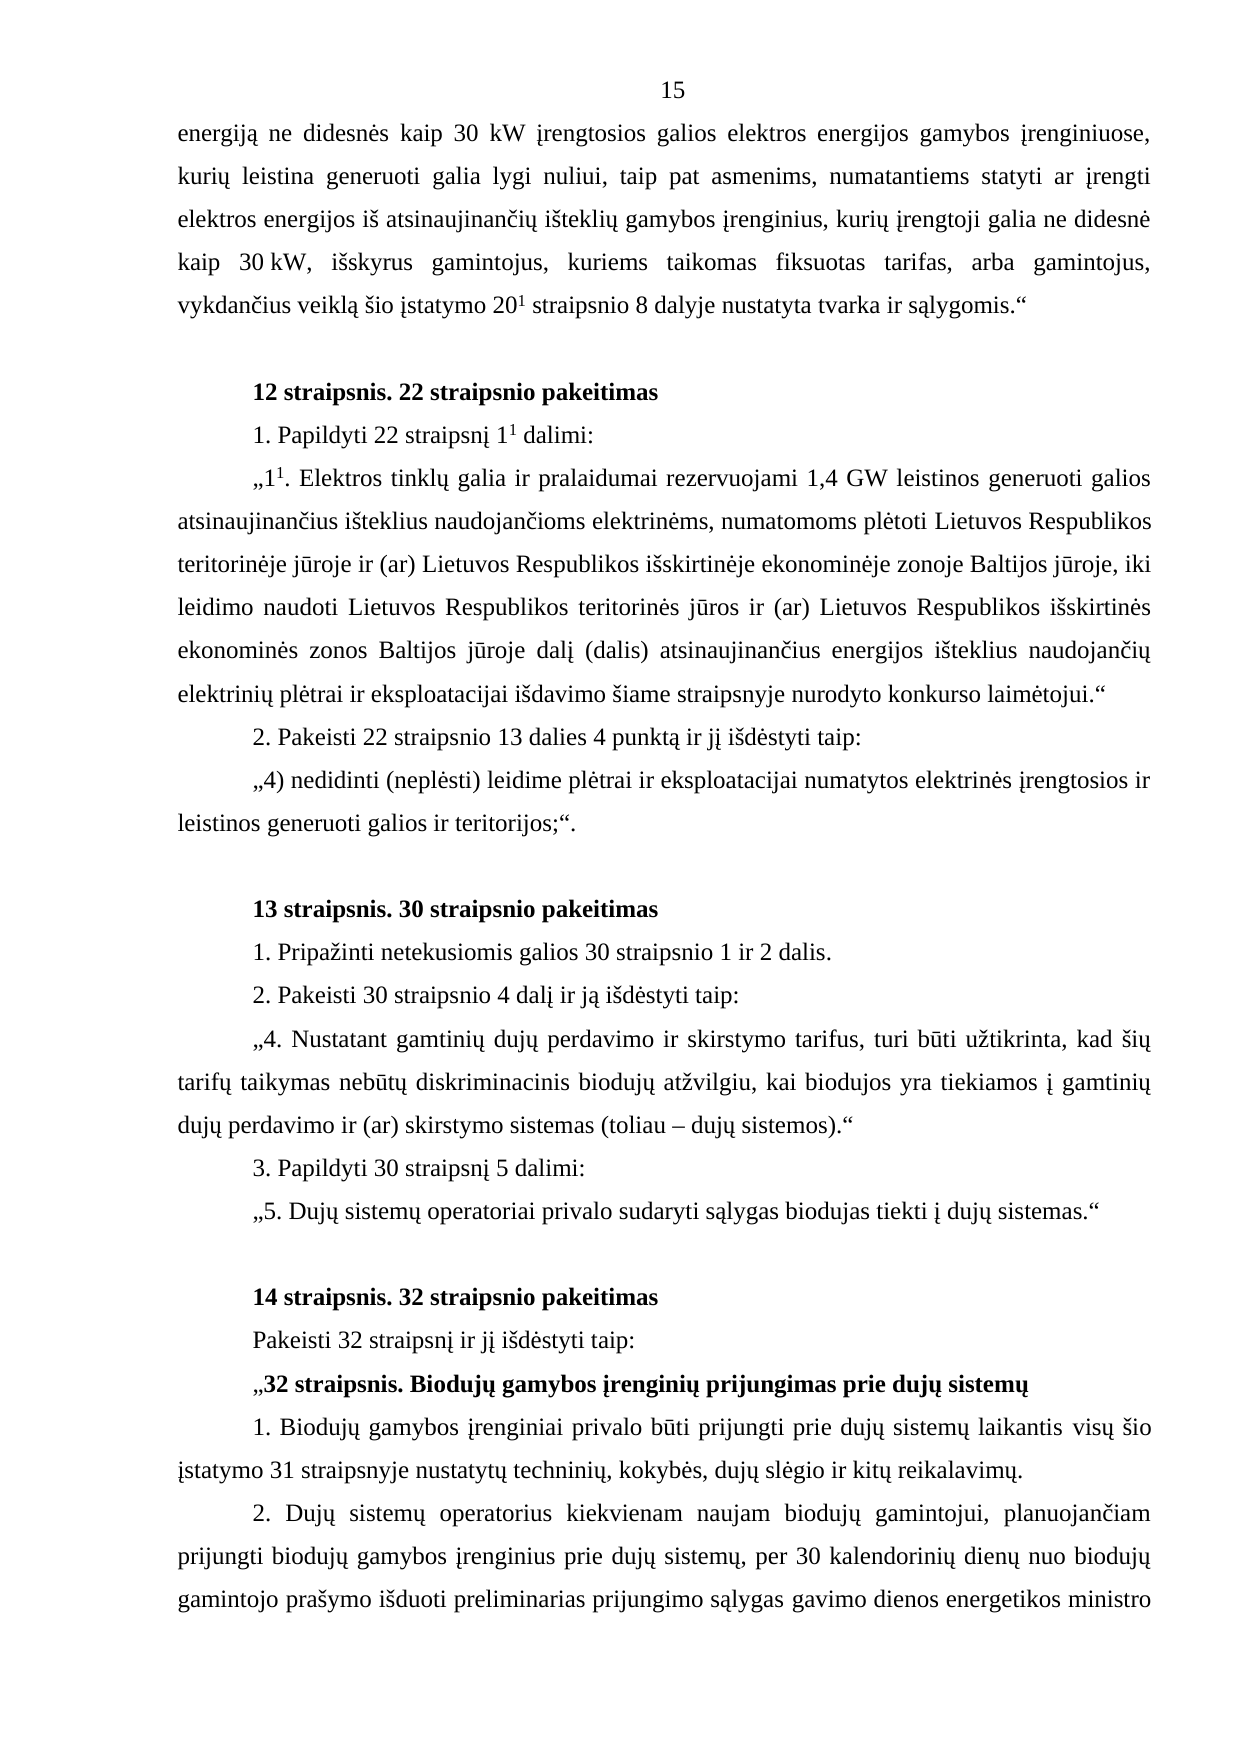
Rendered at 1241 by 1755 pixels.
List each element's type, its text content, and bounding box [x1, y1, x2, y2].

text 2. Pakeisti 30 straipsnio 4 dalį ir ją išdėstyti taip: [177, 981, 1152, 1009]
text „4) nedidinti (neplėsti) leidime plėtrai ir eksploatacijai numatytos elektrinės įrengtosios ir leistinos generuoti galios ir teritorijos;“. [177, 765, 1152, 837]
text 3. Papildyti 30 straipsnį 5 dalimi: [177, 1153, 1152, 1182]
text 12 straipsnis. 22 straipsnio pakeitimas [177, 377, 1152, 406]
text 14 straipsnis. 32 straipsnio pakeitimas [177, 1282, 1152, 1311]
text „5. Dujų sistemų operatoriai privalo sudaryti sąlygas biodujas tiekti į dujų sistemas.“ [177, 1196, 1152, 1225]
text 1. Pripažinti netekusiomis galios 30 straipsnio 1 ir 2 dalis. [177, 937, 1152, 966]
text „4. Nustatant gamtinių dujų perdavimo ir skirstymo tarifus, turi būti užtikrinta, kad šių tarifų taikymas nebūtų diskriminacinis biodujų atžvilgiu, kai biodujos yra tiekiamos į gamtinių dujų perdavimo ir (ar) skirstymo sistemas (toliau – dujų sistemos).“ [177, 1024, 1152, 1139]
text 2. Pakeisti 22 straipsnio 13 dalies 4 punktą ir jį išdėstyti taip: [177, 722, 1152, 751]
text 13 straipsnis. 30 straipsnio pakeitimas [177, 894, 1152, 923]
text energiją ne didesnės kaip 30 kW įrengtosios galios elektros energijos gamybos įrenginiuose, kurių leistina generuoti galia lygi nuliui, taip pat asmenims, numatantiems statyti ar įrengti elektros energijos iš atsinaujinančių išteklių gamybos įrenginius, kurių įrengtoji galia ne didesnė kaip 30 kW, išskyrus gamintojus, kuriems taikomas fiksuotas tarifas, arba gamintojus, vykdančius veiklą šio įstatymo 201 straipsnio 8 dalyje nustatyta tvarka ir sąlygomis.“ [177, 118, 1152, 319]
text 1. Papildyti 22 straipsnį 11 dalimi: [177, 420, 1152, 449]
text „11. Elektros tinklų galia ir pralaidumai rezervuojami 1,4 GW leistinos generuoti galios atsinaujinančius išteklius naudojančioms elektrinėms, numatomoms plėtoti Lietuvos Respublikos teritorinėje jūroje ir (ar) Lietuvos Respublikos išskirtinėje ekonominėje zonoje Baltijos jūroje, iki leidimo naudoti Lietuvos Respublikos teritorinės jūros ir (ar) Lietuvos Respublikos išskirtinės ekonominės zonos Baltijos jūroje dalį (dalis) atsinaujinančius energijos išteklius naudojančių elektrinių plėtrai ir eksploatacijai išdavimo šiame straipsnyje nurodyto konkurso laimėtojui.“ [177, 463, 1152, 707]
text 2. Dujų sistemų operatorius kiekvienam naujam biodujų gamintojui, planuojančiam prijungti biodujų gamybos įrenginius prie dujų sistemų, per 30 kalendorinių dienų nuo biodujų gamintojo prašymo išduoti preliminarias prijungimo sąlygas gavimo dienos energetikos ministro [177, 1498, 1152, 1613]
text Pakeisti 32 straipsnį ir jį išdėstyti taip: [177, 1326, 1152, 1354]
text 1. Biodujų gamybos įrenginiai privalo būti prijungti prie dujų sistemų laikantis visų šio įstatymo 31 straipsnyje nustatytų techninių, kokybės, dujų slėgio ir kitų reikalavimų. [177, 1412, 1152, 1484]
text „32 straipsnis. Biodujų gamybos įrenginių prijungimas prie dujų sistemų [177, 1369, 1152, 1397]
